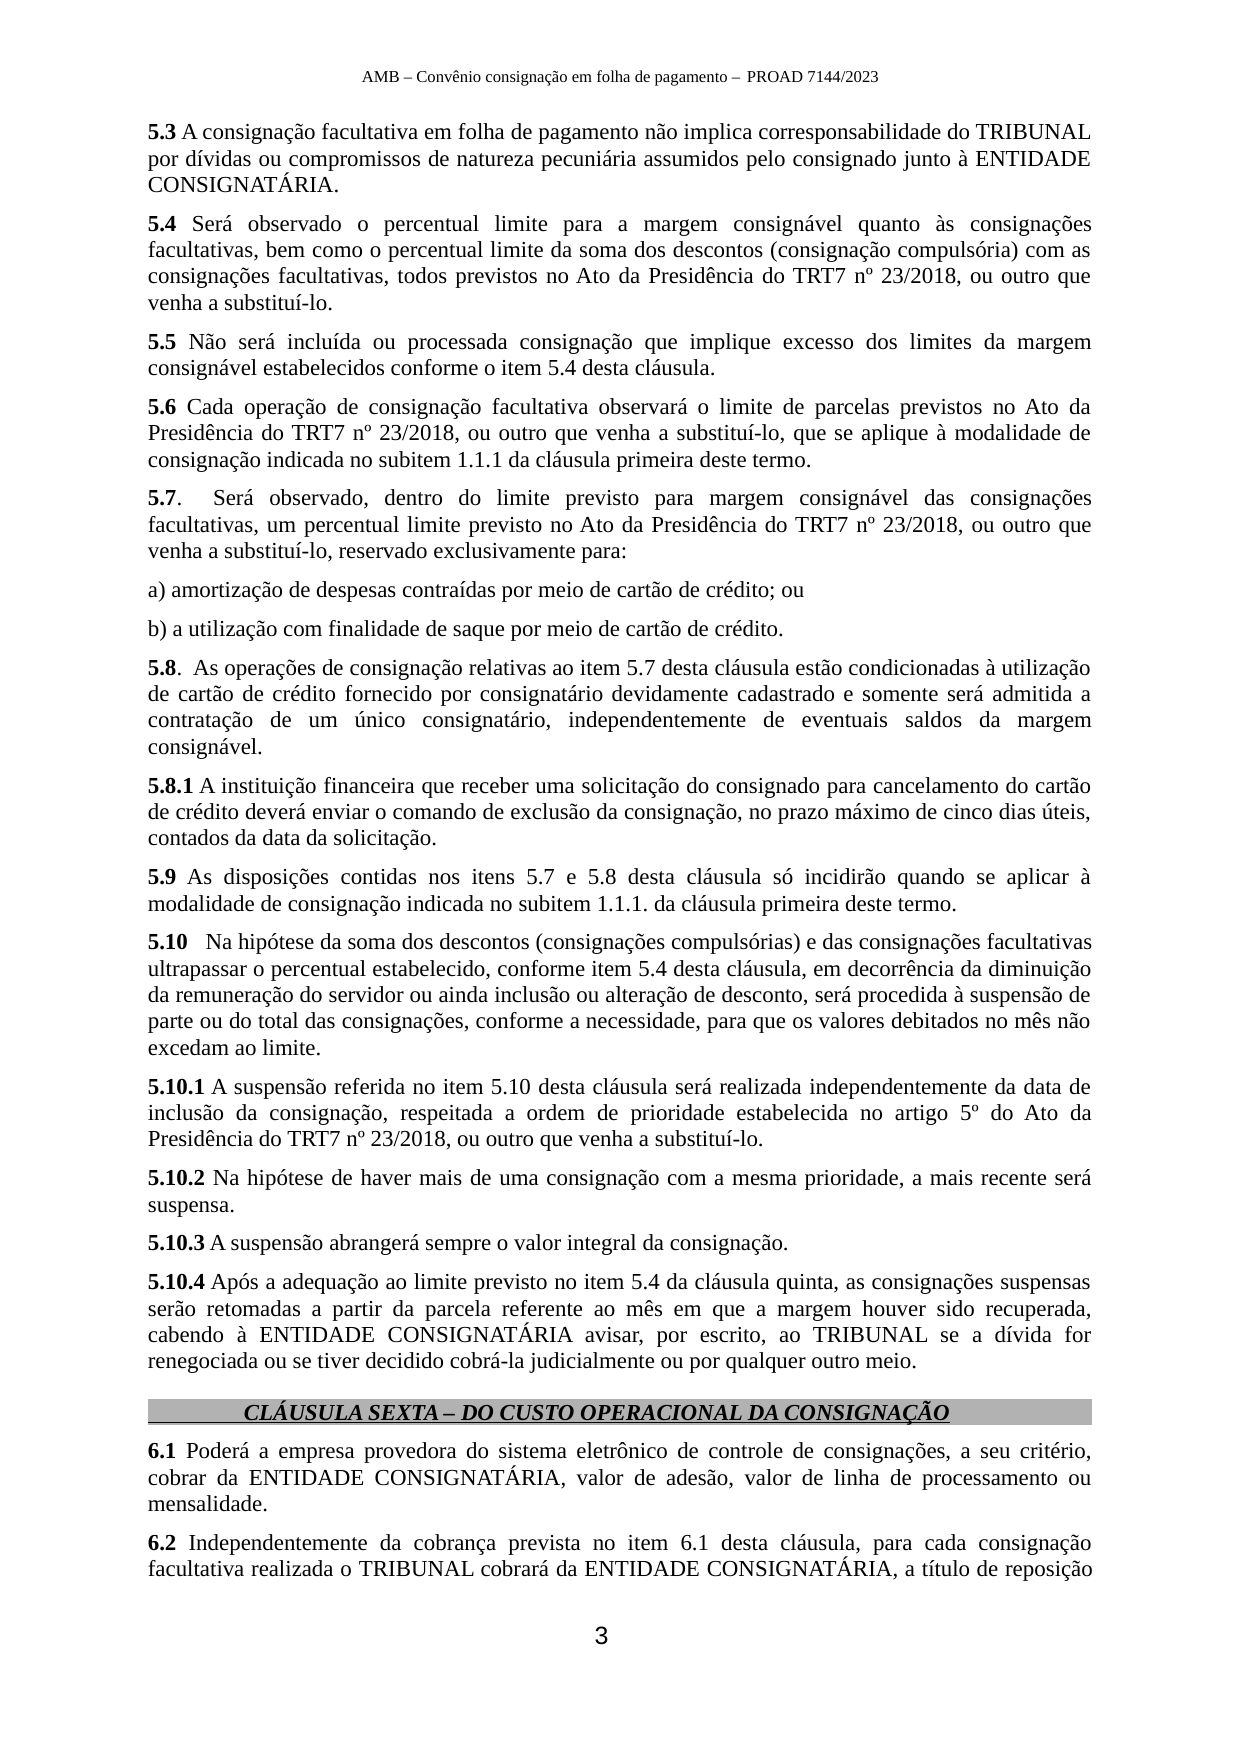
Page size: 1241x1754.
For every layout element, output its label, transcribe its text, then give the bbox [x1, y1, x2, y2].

text 5.4 Será observado o percentual limite para a margem consignável quanto às consignações facultativas, bem como o percentual limite da soma dos descontos (consignação compulsória) com as consignações facultativas, todos previstos no Ato da Presidência do TRT7 nº 23/2018, ou outro que venha a substituí-lo. [148, 210, 1093, 315]
text 5.10.4 Após a adequação ao limite previsto no item 5.4 da cláusula quinta, as consignações suspensas serão retomadas a partir da parcela referente ao mês em que a margem houver sido recuperada, cabendo à ENTIDADE CONSIGNATÁRIA avisar, por escrito, ao TRIBUNAL se a dívida for renegociada ou se tiver decidido cobrá-la judicialmente ou por qualquer outro meio. [148, 1268, 1093, 1374]
text 6.1 Poderá a empresa provedora do sistema eletrônico de controle de consignações, a seu critério, cobrar da ENTIDADE CONSIGNATÁRIA, valor de adesão, valor de linha de processamento ou mensalidade. [148, 1438, 1093, 1517]
text 5.5 Não será incluída ou processada consignação que implique excesso dos limites da margem consignável estabelecidos conforme o item 5.4 desta cláusula. [148, 328, 1093, 380]
text 5.8.1 A instituição financeira que receber uma solicitação do consignado para cancelamento do cartão de crédito deverá enviar o comando de exclusão da consignação, no prazo máximo de cinco dias úteis, contados da data da solicitação. [148, 772, 1093, 851]
text 5.6 Cada operação de consignação facultativa observará o limite de parcelas previstos no Ato da Presidência do TRT7 nº 23/2018, ou outro que venha a substituí-lo, que se aplique à modalidade de consignação indicada no subitem 1.1.1 da cláusula primeira deste termo. [148, 393, 1093, 472]
text 5.7. Será observado, dentro do limite previsto para margem consignável das consignações facultativas, um percentual limite previsto no Ato da Presidência do TRT7 nº 23/2018, ou outro que venha a substituí-lo, reservado exclusivamente para: [148, 484, 1093, 563]
text a) amortização de despesas contraídas por meio de cartão de crédito; ou [148, 576, 1093, 602]
text 5.9 As disposições contidas nos itens 5.7 e 5.8 desta cláusula só incidirão quando se aplicar à modalidade de consignação indicada no subitem 1.1.1. da cláusula primeira deste termo. [148, 863, 1093, 916]
subtitle CLÁUSULA SEXTA – DO CUSTO OPERACIONAL DA CONSIGNAÇÃO [148, 1399, 1092, 1425]
text 6.2 Independentemente da cobrança prevista no item 6.1 desta cláusula, para cada consignação facultativa realizada o TRIBUNAL cobrará da ENTIDADE CONSIGNATÁRIA, a título de reposição [148, 1529, 1093, 1582]
text 5.10.3 A suspensão abrangerá sempre o valor integral da consignação. [148, 1229, 1093, 1256]
text 5.8. As operações de consignação relativas ao item 5.7 desta cláusula estão condicionadas à utilização de cartão de crédito fornecido por consignatário devidamente cadastrado e somente será admitida a contratação de um único consignatário, independentemente de eventuais saldos da margem consignável. [148, 654, 1093, 759]
text 5.3 A consignação facultativa em folha de pagamento não implica corresponsabilidade do TRIBUNAL por dívidas ou compromissos de natureza pecuniária assumidos pelo consignado junto à ENTIDADE CONSIGNATÁRIA. [148, 118, 1093, 197]
text 5.10 Na hipótese da soma dos descontos (consignações compulsórias) e das consignações facultativas ultrapassar o percentual estabelecido, conforme item 5.4 desta cláusula, em decorrência da diminuição da remuneração do servidor ou ainda inclusão ou alteração de desconto, será procedida à suspensão de parte ou do total das consignações, conforme a necessidade, para que os valores debitados no mês não excedam ao limite. [148, 928, 1093, 1060]
text b) a utilização com finalidade de saque por meio de cartão de crédito. [148, 615, 1093, 641]
text 5.10.1 A suspensão referida no item 5.10 desta cláusula será realizada independentemente da data de inclusão da consignação, respeitada a ordem de prioridade estabelecida no artigo 5º do Ato da Presidência do TRT7 nº 23/2018, ou outro que venha a substituí-lo. [148, 1073, 1093, 1152]
text 5.10.2 Na hipótese de haver mais de uma consignação com a mesma prioridade, a mais recente será suspensa. [148, 1164, 1093, 1217]
